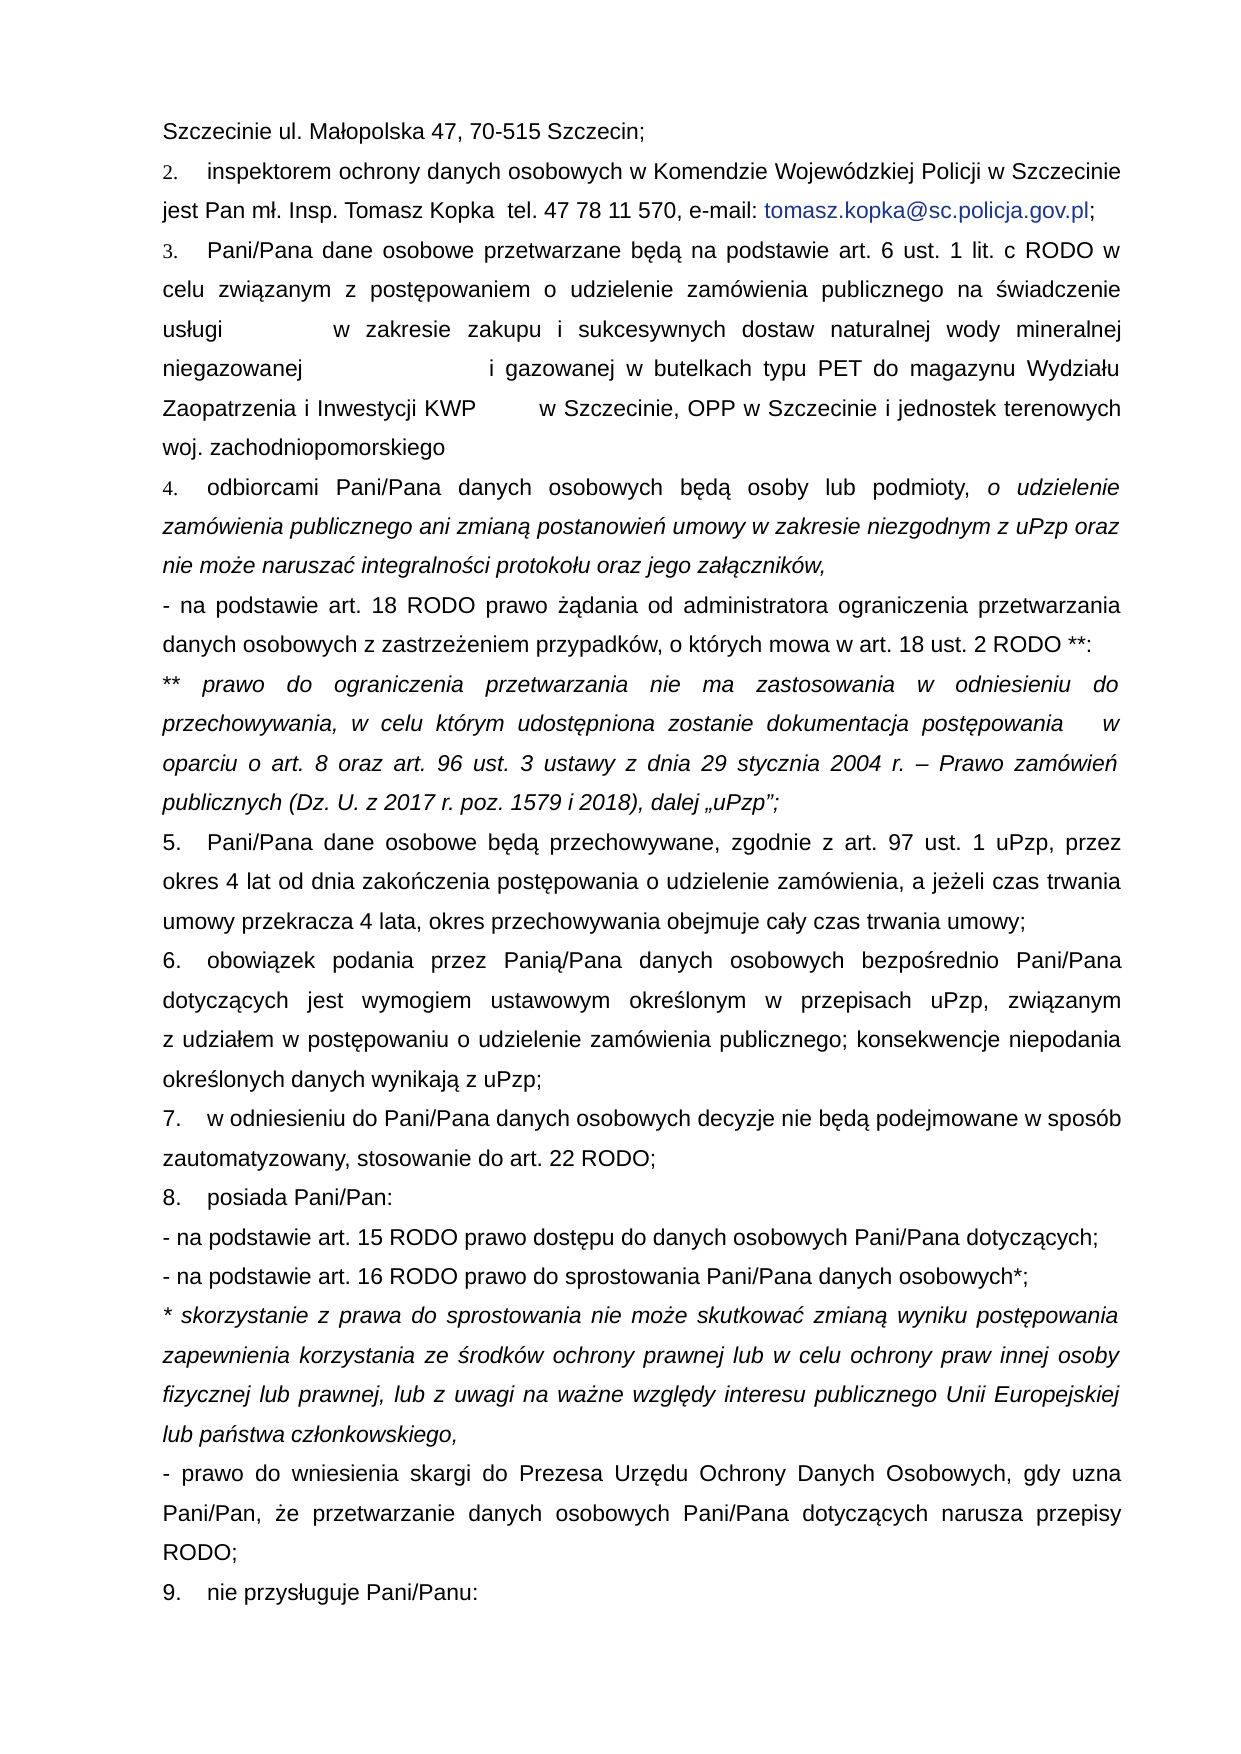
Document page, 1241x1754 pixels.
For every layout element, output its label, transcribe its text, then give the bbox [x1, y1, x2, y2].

list odbiorcami Pani/Pana danych osobowych będą osoby lub podmioty, o udzielenie zamówienia publicznego ani zmianą postanowień umowy w zakresie niezgodnym z uPzp oraz nie może naruszać integralności protokołu oraz jego załączników, [162, 473, 1122, 579]
text * skorzystanie z prawa do sprostowania nie może skutkować zmianą wyniku postępowania zapewnienia korzystania ze środków ochrony prawnej lub w celu ochrony praw innej osoby fizycznej lub prawnej, lub z uwagi na ważne względy interesu publicznego Unii Europejskiej lub państwa członkowskiego, [162, 1302, 1122, 1447]
text ** prawo do ograniczenia przetwarzania nie ma zastosowania w odniesieniu do przechowywania, w celu którym udostępniona zostanie dokumentacja postępowania w oparciu o art. 8 oraz art. 96 ust. 3 ustawy z dnia 29 stycznia 2004 r. – Prawo zamówień publicznych (Dz. U. z 2017 r. poz. 1579 i 2018), dalej „uPzp”; [162, 671, 1122, 816]
text - na podstawie art. 18 RODO prawo żądania od administratora ograniczenia przetwarzania danych osobowych z zastrzeżeniem przypadków, o których mowa w art. 18 ust. 2 RODO **: [162, 592, 1122, 658]
list inspektorem ochrony danych osobowych w Komendzie Wojewódzkiej Policji w Szczecinie jest Pan mł. Insp. Tomasz Kopka tel. 47 78 11 570, e-mail: tomasz.kopka@sc.policja.gov.pl; [162, 158, 1122, 223]
text - na podstawie art. 16 RODO prawo do sprostowania Pani/Pana danych osobowych*; [162, 1263, 1122, 1289]
list Pani/Pana dane osobowe będą przechowywane, zgodnie z art. 97 ust. 1 uPzp, przez okres 4 lat od dnia zakończenia postępowania o udzielenie zamówienia, a jeżeli czas trwania umowy przekracza 4 lata, okres przechowywania obejmuje cały czas trwania umowy; [162, 829, 1122, 934]
list posiada Pani/Pan: [162, 1184, 1122, 1210]
list w odniesieniu do Pani/Pana danych osobowych decyzje nie będą podejmowane w sposób zautomatyzowany, stosowanie do art. 22 RODO; [162, 1105, 1122, 1171]
text - prawo do wniesienia skargi do Prezesa Urzędu Ochrony Danych Osobowych, gdy uzna Pani/Pan, że przetwarzanie danych osobowych Pani/Pana dotyczących narusza przepisy RODO; [162, 1460, 1122, 1566]
list obowiązek podania przez Panią/Pana danych osobowych bezpośrednio Pani/Pana dotyczących jest wymogiem ustawowym określonym w przepisach uPzp, związanym z udziałem w postępowaniu o udzielenie zamówienia publicznego; konsekwencje niepodania określonych danych wynikają z uPzp; [162, 947, 1122, 1092]
text - na podstawie art. 15 RODO prawo dostępu do danych osobowych Pani/Pana dotyczących; [162, 1223, 1122, 1250]
list Pani/Pana dane osobowe przetwarzane będą na podstawie art. 6 ust. 1 lit. c RODO w celu związanym z postępowaniem o udzielenie zamówienia publicznego na świadczenie usługi w zakresie zakupu i sukcesywnych dostaw naturalnej wody mineralnej niegazowanej i gazowanej w butelkach typu PET do magazynu Wydziału Zaopatrzenia i Inwestycji KWP w Szczecinie, OPP w Szczecinie i jednostek terenowych woj. zachodniopomorskiego [162, 237, 1122, 460]
list Szczecinie ul. Małopolska 47, 70-515 Szczecin; [162, 118, 1122, 144]
list nie przysługuje Pani/Panu: [162, 1579, 1122, 1605]
